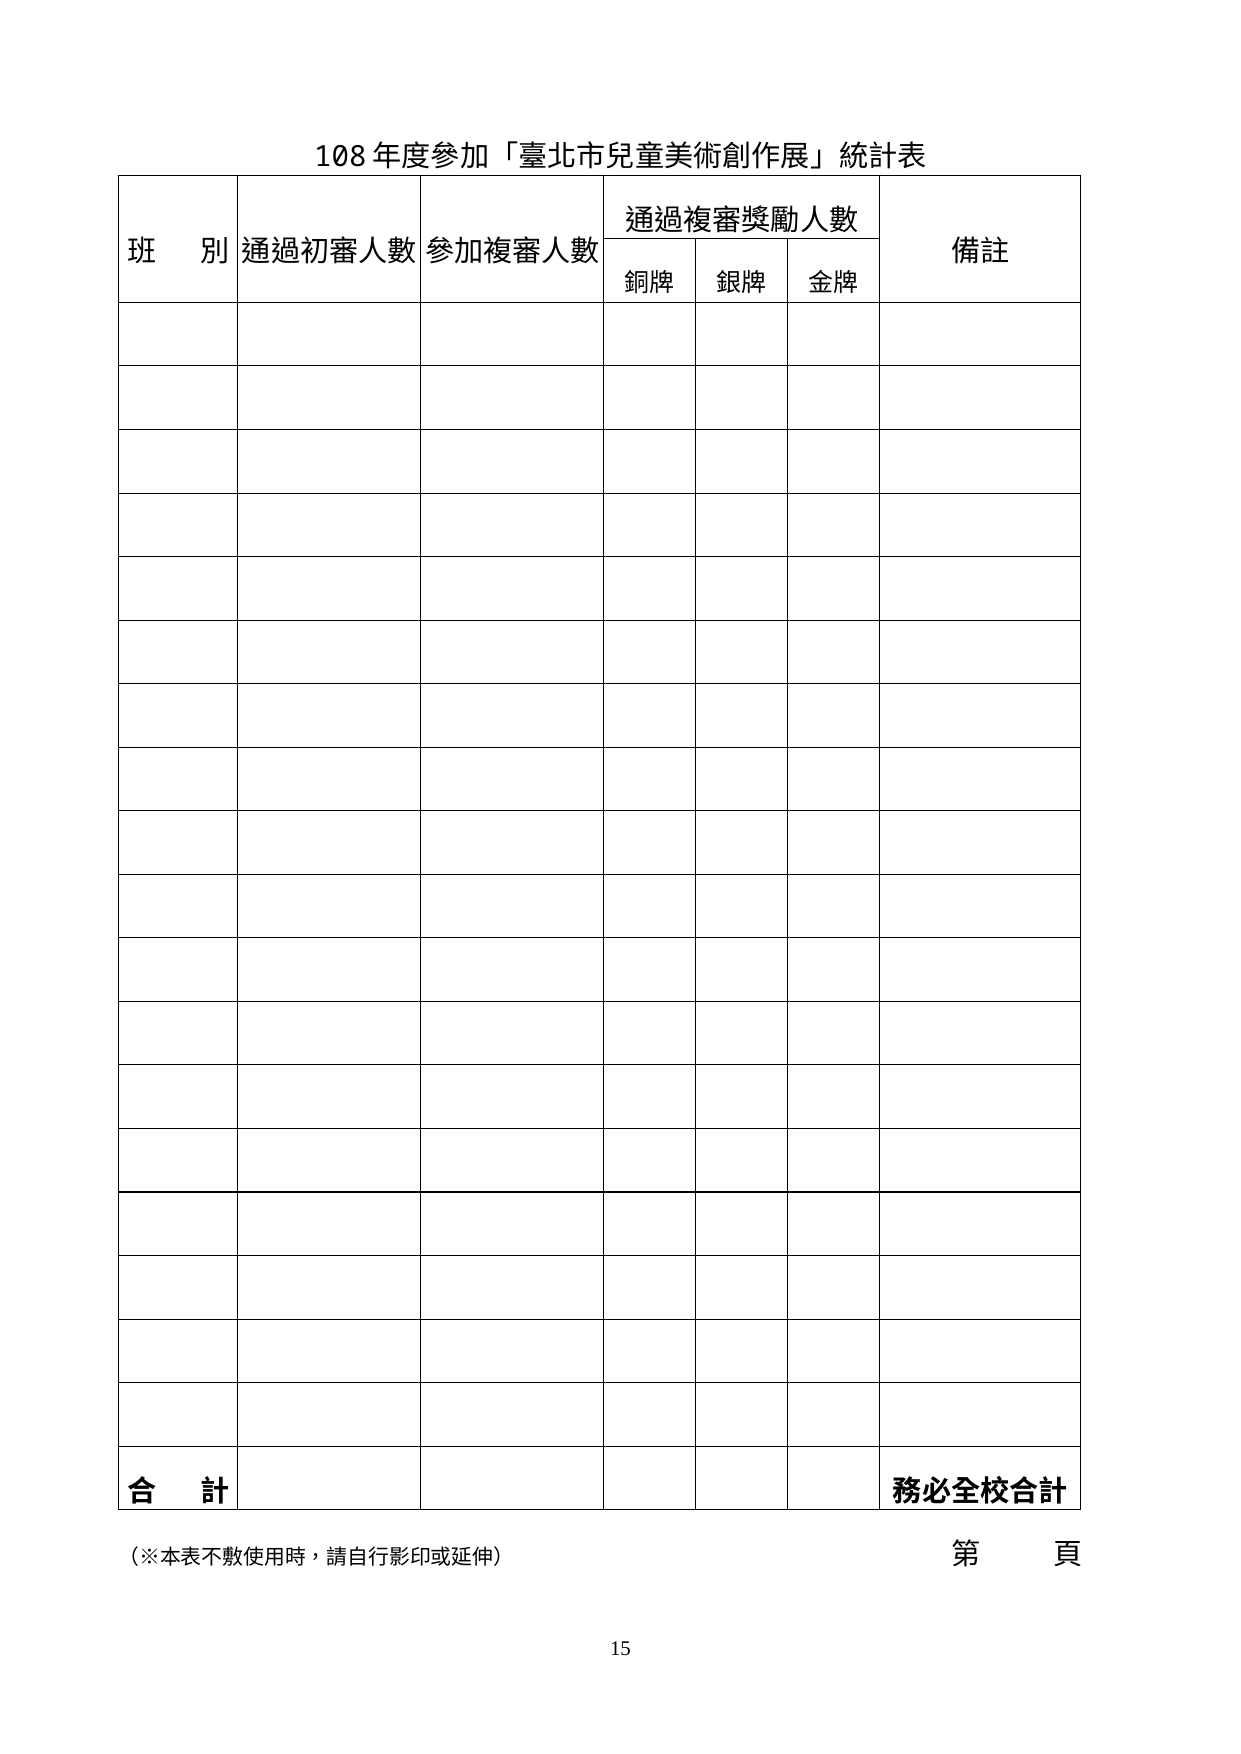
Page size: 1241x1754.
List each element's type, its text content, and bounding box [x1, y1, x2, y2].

table_cell [604, 557, 695, 619]
text 108年度參加「臺北市兒童美術創作展」統計表 [118, 112, 1122, 175]
table_cell [421, 557, 603, 619]
table_cell 務必全校合計 [880, 1447, 1080, 1509]
table_cell [119, 875, 237, 937]
table_cell [238, 811, 420, 874]
table_cell [238, 430, 420, 492]
table_cell [238, 1002, 420, 1064]
table_cell [238, 1383, 420, 1446]
table_cell [696, 938, 787, 1001]
table_cell [788, 875, 879, 937]
table_cell [880, 1002, 1080, 1064]
table_cell [238, 557, 420, 619]
table_cell [604, 430, 695, 492]
table_cell [696, 1447, 787, 1509]
table_cell [238, 366, 420, 429]
table_cell [119, 1320, 237, 1382]
table_cell [119, 1065, 237, 1128]
table_cell [421, 1002, 603, 1064]
table_cell [421, 748, 603, 810]
table_cell [421, 938, 603, 1001]
table_cell [880, 1193, 1080, 1255]
table_cell [788, 938, 879, 1001]
table_cell [788, 684, 879, 747]
table_cell [421, 1383, 603, 1446]
table_cell [788, 1320, 879, 1382]
table_cell [119, 430, 237, 492]
table_cell [696, 1002, 787, 1064]
table_cell [604, 621, 695, 683]
table_cell [238, 494, 420, 556]
table_cell [119, 1129, 237, 1191]
table_cell 金牌 [788, 239, 879, 302]
table_cell [604, 1129, 695, 1191]
table_header 參加複審人數 [421, 176, 603, 302]
table_cell [604, 1193, 695, 1255]
table_cell [696, 557, 787, 619]
table_cell [119, 366, 237, 429]
table_cell [696, 684, 787, 747]
table_cell [119, 621, 237, 683]
table_cell [119, 1383, 237, 1446]
table_cell [119, 684, 237, 747]
table_cell [421, 1065, 603, 1128]
table_cell [421, 1320, 603, 1382]
table_cell [604, 494, 695, 556]
table_cell [788, 1383, 879, 1446]
table_cell [696, 1129, 787, 1191]
table_cell [880, 303, 1080, 365]
table_cell [421, 875, 603, 937]
table_cell [880, 1129, 1080, 1191]
table_cell [880, 1065, 1080, 1128]
table_cell [119, 1193, 237, 1255]
table_cell [604, 1383, 695, 1446]
table_cell [238, 748, 420, 810]
table_cell [788, 557, 879, 619]
table_cell [696, 1065, 787, 1128]
table_cell [604, 748, 695, 810]
table_cell [696, 1320, 787, 1382]
table_cell [696, 494, 787, 556]
table_cell [604, 875, 695, 937]
table_cell [696, 621, 787, 683]
table_cell [421, 684, 603, 747]
table_cell [119, 811, 237, 874]
table_cell [238, 875, 420, 937]
table_cell [788, 1193, 879, 1255]
table_header 通過初審人數 [238, 176, 420, 302]
table_cell [696, 366, 787, 429]
table_cell [421, 1256, 603, 1318]
table_cell [788, 1002, 879, 1064]
table_cell [604, 366, 695, 429]
table_cell [421, 1193, 603, 1255]
table_cell [696, 1383, 787, 1446]
table_cell [238, 1320, 420, 1382]
table_header 通過複審獎勵人數 [604, 176, 879, 238]
table_cell [696, 875, 787, 937]
table_cell [880, 875, 1080, 937]
table_cell [238, 684, 420, 747]
table_cell [788, 303, 879, 365]
table_cell [238, 1193, 420, 1255]
table_cell [421, 303, 603, 365]
table_cell [696, 303, 787, 365]
table_cell [119, 1256, 237, 1318]
table_cell [604, 1065, 695, 1128]
table_cell [421, 430, 603, 492]
table_cell [880, 748, 1080, 810]
table_cell 銅牌 [604, 239, 695, 302]
table_cell [788, 494, 879, 556]
table_cell 合 計 [119, 1447, 237, 1509]
table_cell [788, 748, 879, 810]
table_cell [880, 557, 1080, 619]
table_cell [604, 1320, 695, 1382]
table_cell [696, 1256, 787, 1318]
table_cell [604, 938, 695, 1001]
table_cell [696, 430, 787, 492]
table_cell [421, 494, 603, 556]
table_cell [880, 621, 1080, 683]
table_cell [238, 1256, 420, 1318]
table_cell [604, 1002, 695, 1064]
table_cell [604, 684, 695, 747]
table_cell [119, 938, 237, 1001]
table_cell [880, 1383, 1080, 1446]
table_cell [788, 1065, 879, 1128]
table_cell [604, 303, 695, 365]
table_cell [604, 1447, 695, 1509]
table_cell [788, 1129, 879, 1191]
table_cell [421, 1447, 603, 1509]
table_cell [788, 621, 879, 683]
table_cell [238, 1065, 420, 1128]
table_cell [119, 494, 237, 556]
table_cell [604, 811, 695, 874]
text （※本表不敷使用時，請自行影印或延伸） 第 頁 [118, 1510, 1122, 1573]
table_cell [788, 430, 879, 492]
table_cell [788, 1256, 879, 1318]
table_cell [880, 1256, 1080, 1318]
table_cell [788, 1447, 879, 1509]
table_cell [880, 938, 1080, 1001]
table_cell [238, 1129, 420, 1191]
table_header 備註 [880, 176, 1080, 302]
table_cell [421, 1129, 603, 1191]
table_cell [421, 621, 603, 683]
table_cell 銀牌 [696, 239, 787, 302]
table_cell [696, 748, 787, 810]
table_cell [696, 811, 787, 874]
table_cell [238, 621, 420, 683]
table_cell [238, 1447, 420, 1509]
table_cell [696, 1193, 787, 1255]
table_cell [119, 557, 237, 619]
table_cell [421, 366, 603, 429]
table_cell [421, 811, 603, 874]
table_cell [788, 811, 879, 874]
table_header 班 別 [119, 176, 237, 302]
table_cell [119, 748, 237, 810]
table_cell [880, 1320, 1080, 1382]
table_cell [119, 303, 237, 365]
table_cell [880, 811, 1080, 874]
table_cell [788, 366, 879, 429]
table_cell [880, 494, 1080, 556]
table_cell [119, 1002, 237, 1064]
table_cell [238, 938, 420, 1001]
table_cell [604, 1256, 695, 1318]
table_cell [880, 366, 1080, 429]
table_cell [880, 430, 1080, 492]
table_cell [880, 684, 1080, 747]
table_cell [238, 303, 420, 365]
